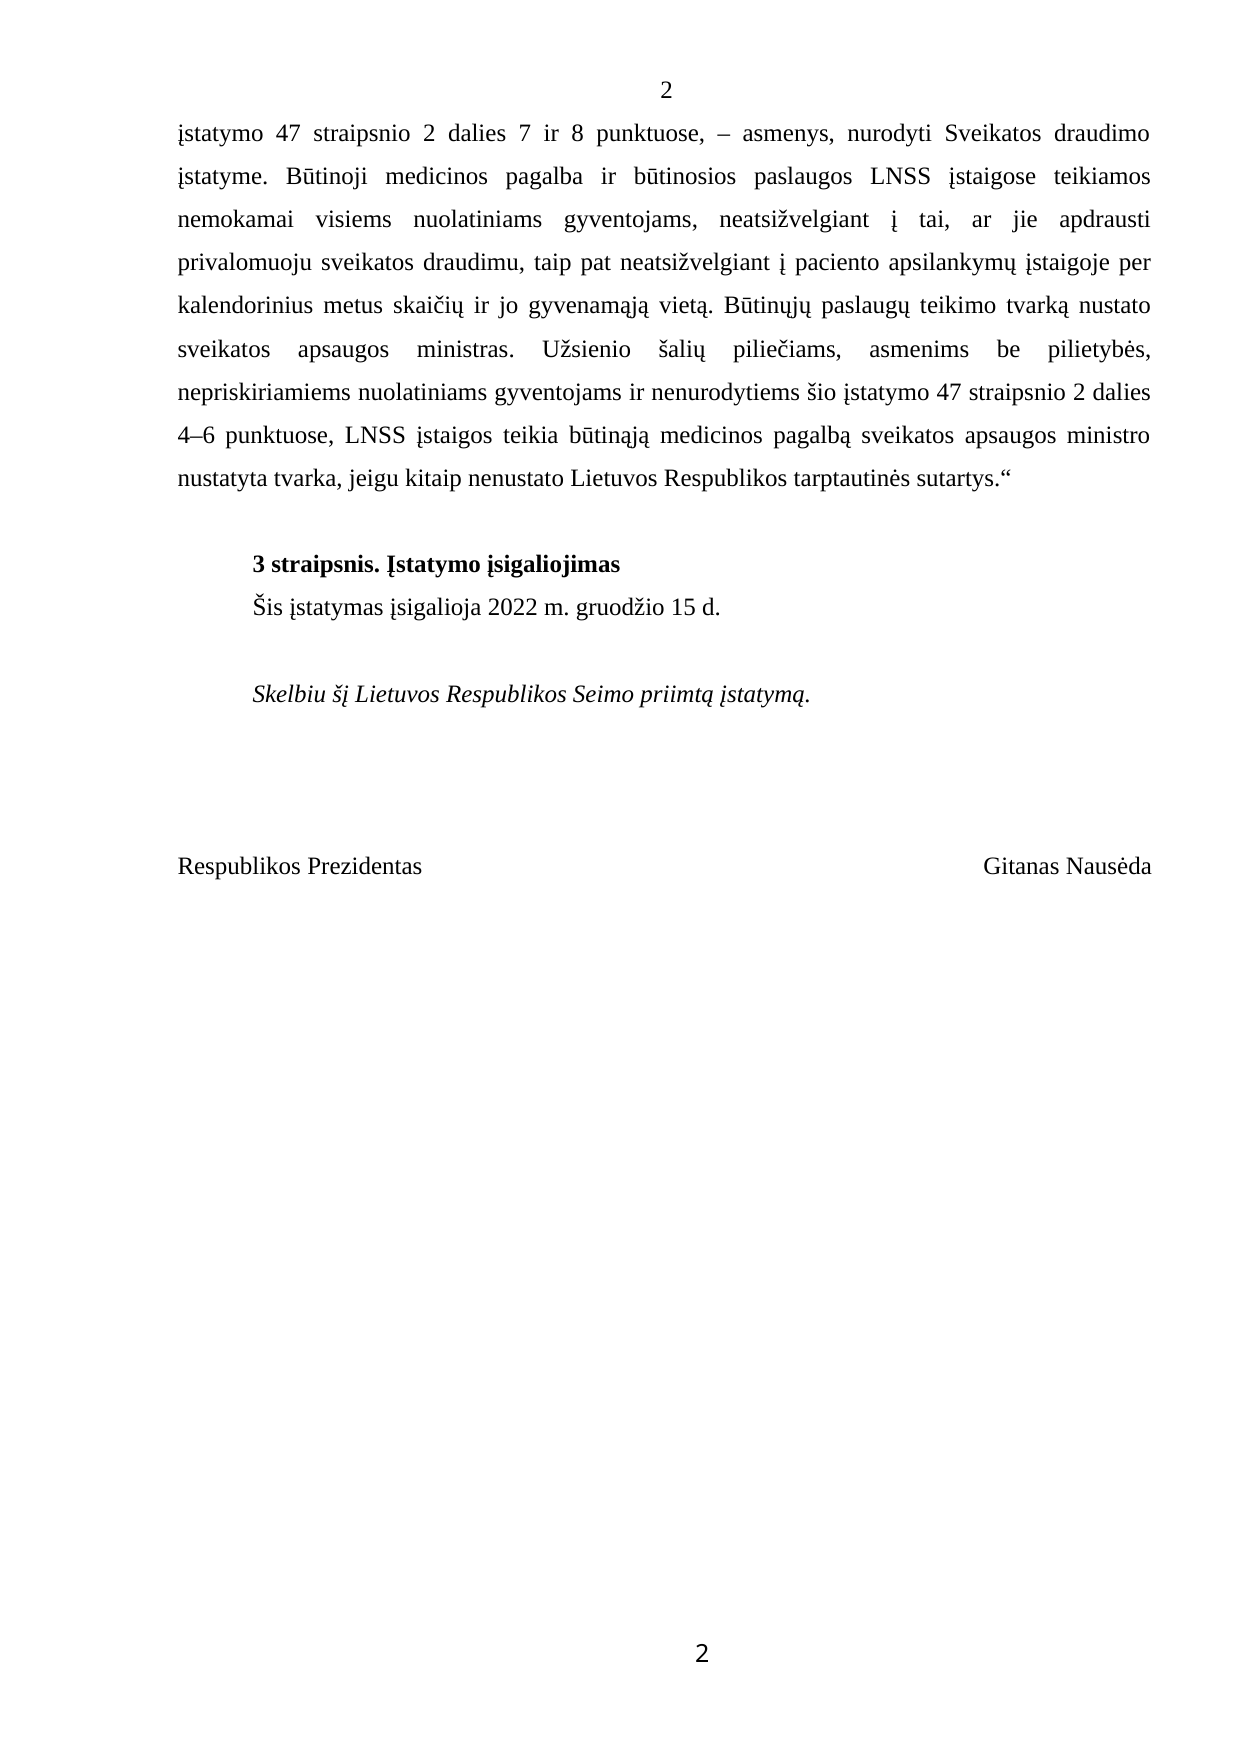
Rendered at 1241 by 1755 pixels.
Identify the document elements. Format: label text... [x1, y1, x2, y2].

text 3 straipsnis. Įstatymo įsigaliojimas [177, 549, 1152, 578]
text Skelbiu šį Lietuvos Respublikos Seimo priimtą įstatymą. [177, 679, 1152, 707]
text Respublikos Prezidentas Gitanas Nausėda [177, 851, 1152, 880]
text Šis įstatymas įsigalioja 2022 m. gruodžio 15 d. [177, 592, 1152, 621]
text įstatymo 47 straipsnio 2 dalies 7 ir 8 punktuose, – asmenys, nurodyti Sveikatos draudimo įstatyme. Būtinoji medicinos pagalba ir būtinosios paslaugos LNSS įstaigose teikiamos nemokamai visiems nuolatiniams gyventojams, neatsižvelgiant į tai, ar jie apdrausti privalomuoju sveikatos draudimu, taip pat neatsižvelgiant į paciento apsilankymų įstaigoje per kalendorinius metus skaičių ir jo gyvenamąją vietą. Būtinųjų paslaugų teikimo tvarką nustato sveikatos apsaugos ministras. Užsienio šalių piliečiams, asmenims be pilietybės, nepriskiriamiems nuolatiniams gyventojams ir nenurodytiems šio įstatymo 47 straipsnio 2 dalies 4–6 punktuose, LNSS įstaigos teikia būtinąją medicinos pagalbą sveikatos apsaugos ministro nustatyta tvarka, jeigu kitaip nenustato Lietuvos Respublikos tarptautinės sutartys.“ [177, 118, 1152, 492]
